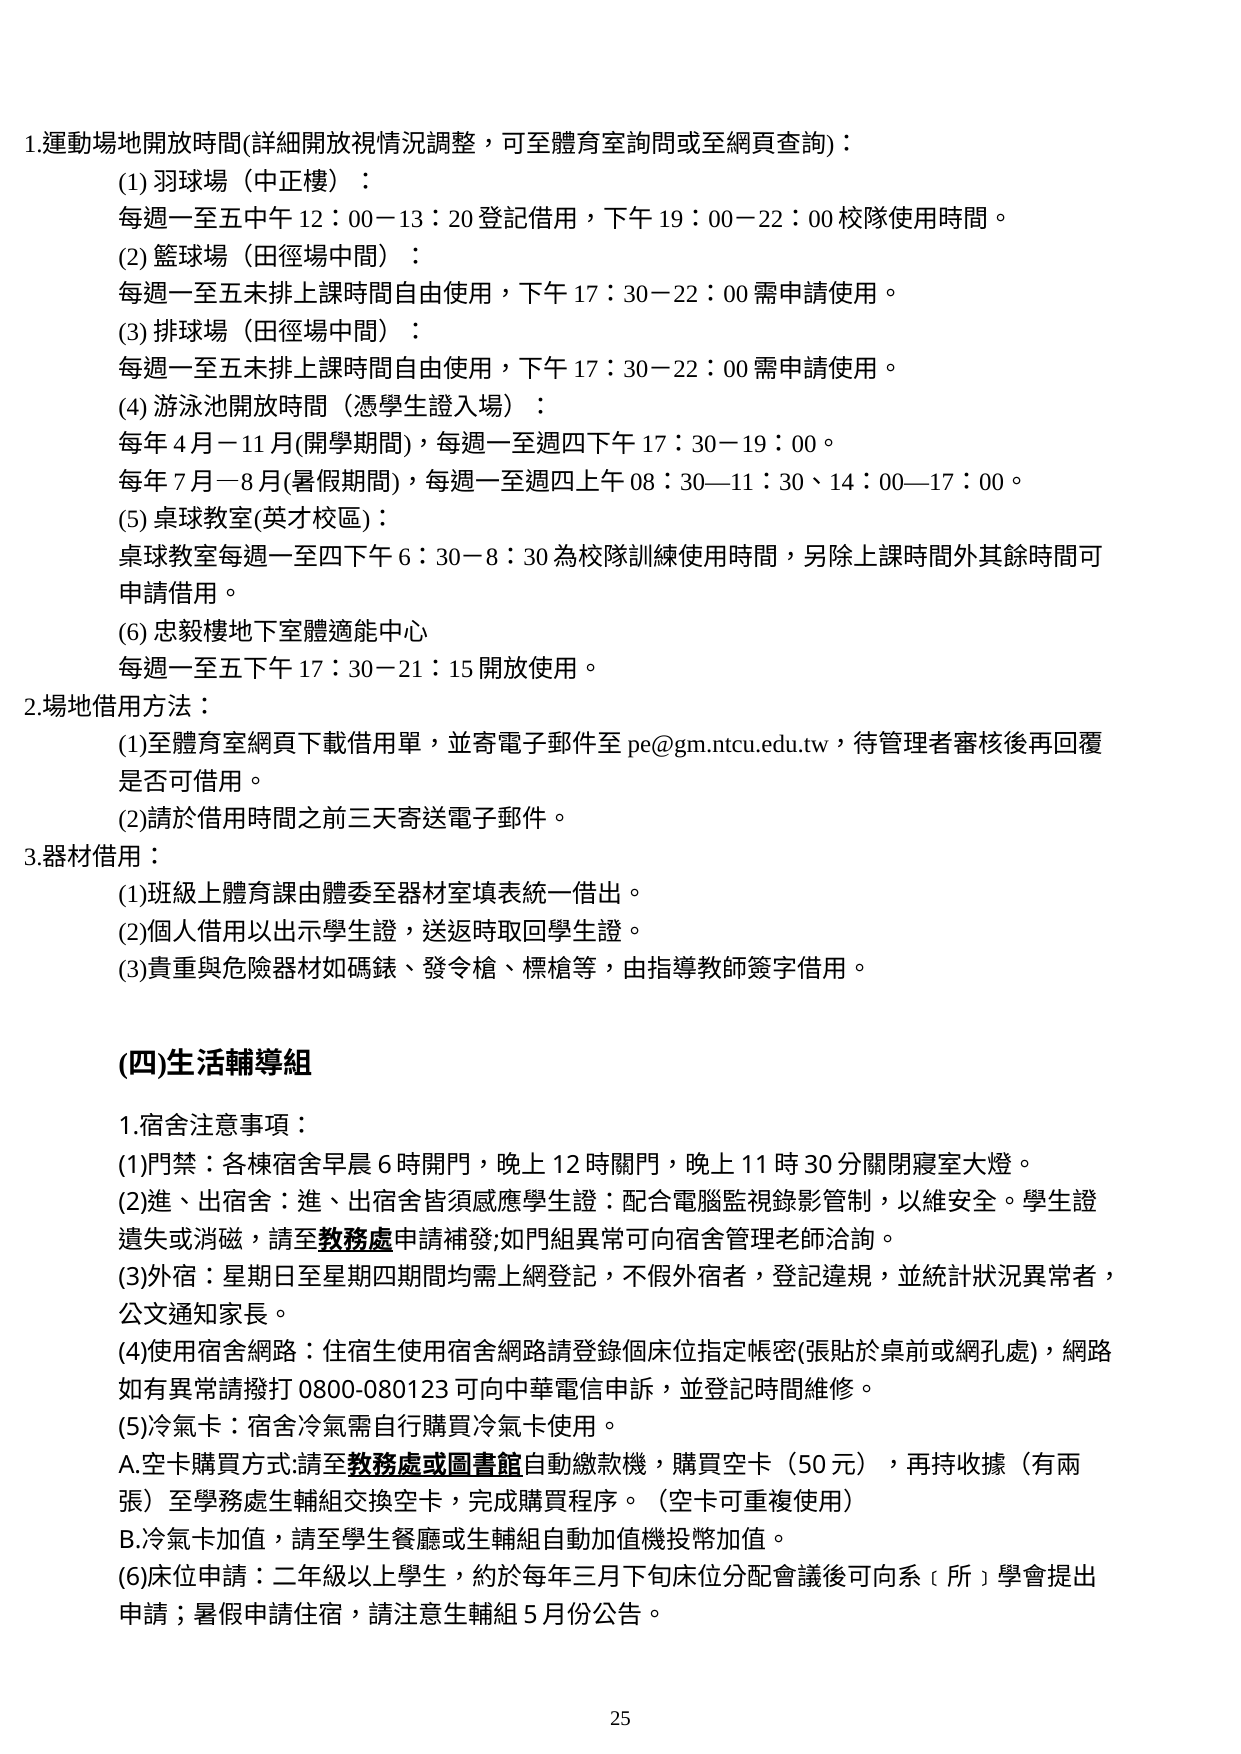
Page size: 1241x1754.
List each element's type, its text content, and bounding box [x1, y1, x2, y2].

text (2)請於借用時間之前三天寄送電子郵件。 [118, 798, 1122, 835]
text 每年4月－11月(開學期間)，每週一至週四下午17：30－19：00。 [118, 423, 1122, 460]
text 1.運動場地開放時間(詳細開放視情況調整，可至體育室詢問或至網頁查詢)： [24, 123, 1122, 160]
text B.冷氣卡加值，請至學生餐廳或生輔組自動加值機投幣加值。 [118, 1519, 1122, 1556]
text 2.場地借用方法： [24, 685, 1122, 723]
text (4)使用宿舍網路：住宿生使用宿舍網路請登錄個床位指定帳密(張貼於桌前或網孔處)，網路如有異常請撥打0800-080123可向中華電信申訴，並登記時間維修。 [118, 1331, 1122, 1406]
text (1)班級上體育課由體委至器材室填表統一借出。 [118, 873, 1122, 910]
text (3)貴重與危險器材如碼錶、發令槍、標槍等，由指導教師簽字借用。 [118, 948, 1122, 985]
text (1) 羽球場（中正樓）： [118, 160, 1122, 198]
text (3)外宿：星期日至星期四期間均需上網登記，不假外宿者，登記違規，並統計狀況異常者，公文通知家長。 [118, 1256, 1122, 1331]
text (1)至體育室網頁下載借用單，並寄電子郵件至pe@gm.ntcu.edu.tw，待管理者審核後再回覆是否可借用。 [118, 723, 1122, 798]
text 每週一至五下午17：30－21：15開放使用。 [118, 648, 1122, 685]
text 每週一至五中午12：00－13：20登記借用，下午19：00－22：00校隊使用時間。 [118, 198, 1122, 235]
text (5)冷氣卡：宿舍冷氣需自行購買冷氣卡使用。 [118, 1406, 1122, 1444]
text A.空卡購買方式:請至教務處或圖書館自動繳款機，購買空卡（50元），再持收據（有兩張）至學務處生輔組交換空卡，完成購買程序。（空卡可重複使用） [118, 1444, 1122, 1519]
text (2) 籃球場（田徑場中間）： [118, 235, 1122, 273]
text (5) 桌球教室(英才校區)： [118, 498, 1122, 535]
text (4) 游泳池開放時間（憑學生證入場）： [118, 385, 1122, 423]
text 每年7月—8月(暑假期間)，每週一至週四上午08：30—11：30、14：00—17：00。 [118, 460, 1122, 498]
text (1)門禁：各棟宿舍早晨6時開門，晚上12時關門，晚上11時30分關閉寢室大燈。 [118, 1144, 1122, 1181]
text 桌球教室每週一至四下午6：30－8：30為校隊訓練使用時間，另除上課時間外其餘時間可申請借用。 [118, 535, 1122, 610]
text 3.器材借用： [24, 835, 1122, 873]
text (6) 忠毅樓地下室體適能中心 [118, 610, 1122, 648]
text 每週一至五未排上課時間自由使用，下午17：30－22：00需申請使用。 [118, 348, 1122, 385]
text (2)個人借用以出示學生證，送返時取回學生證。 [118, 910, 1122, 948]
text (6)床位申請：二年級以上學生，約於每年三月下旬床位分配會議後可向系﹝所﹞學會提出申請；暑假申請住宿，請注意生輔組5月份公告。 [118, 1556, 1122, 1631]
text 1.宿舍注意事項： [118, 1098, 1122, 1144]
text (2)進、出宿舍：進、出宿舍皆須感應學生證：配合電腦監視錄影管制，以維安全。學生證遺失或消磁，請至教務處申請補發;如門組異常可向宿舍管理老師洽詢。 [118, 1181, 1122, 1256]
text (四)生活輔導組 [118, 1023, 1122, 1098]
text (3) 排球場（田徑場中間）： [118, 310, 1122, 348]
text 每週一至五未排上課時間自由使用，下午17：30－22：00需申請使用。 [118, 273, 1122, 310]
